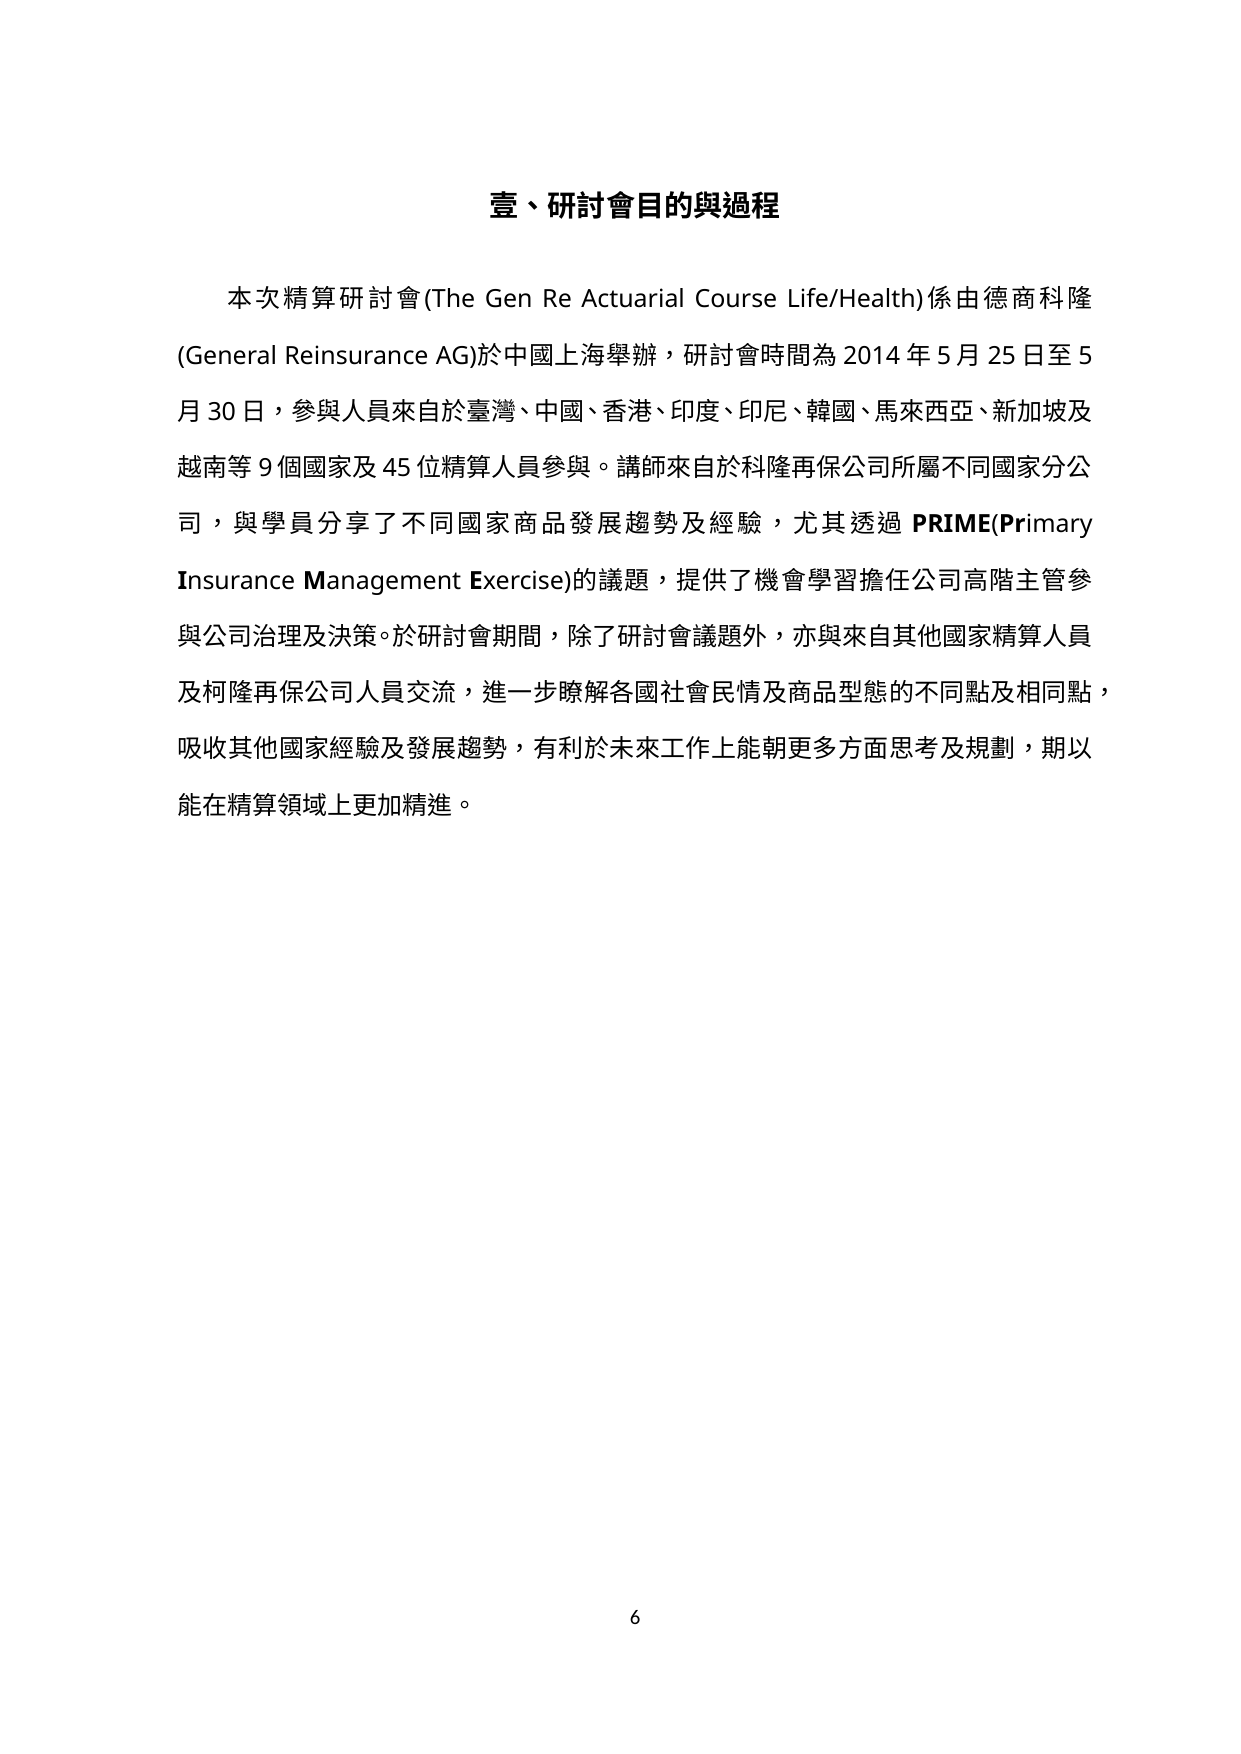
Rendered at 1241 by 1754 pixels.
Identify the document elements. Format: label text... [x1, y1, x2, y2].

text 壹、研討會目的與過程 [177, 166, 1092, 241]
text 本次精算研討會(The Gen Re Actuarial Course Life/Health)係由德商科隆(General Reinsurance AG)於中國上海舉辦，研討會時間為2014年5月25日至5月30日，參與人員來自於臺灣、中國、香港、印度、印尼、韓國、馬來西亞、新加坡及越南等 9個國家及45位精算人員參與。講師來自於科隆再保公司所屬不同國家分公司，與學員分享了不同國家商品發展趨勢及經驗，尤其透過PRIME(Primary Insurance Management Exercise)的議題，提供了機會學習擔任公司高階主管參與公司治理及決策。於研討會期間，除了研討會議題外，亦與來自其他國家精算人員及柯隆再保公司人員交流，進一步瞭解各國社會民情及商品型態的不同點及相同點，吸收其他國家經驗及發展趨勢，有利於未來工作上能朝更多方面思考及規劃，期以能在精算領域上更加精進。 [177, 278, 1092, 822]
